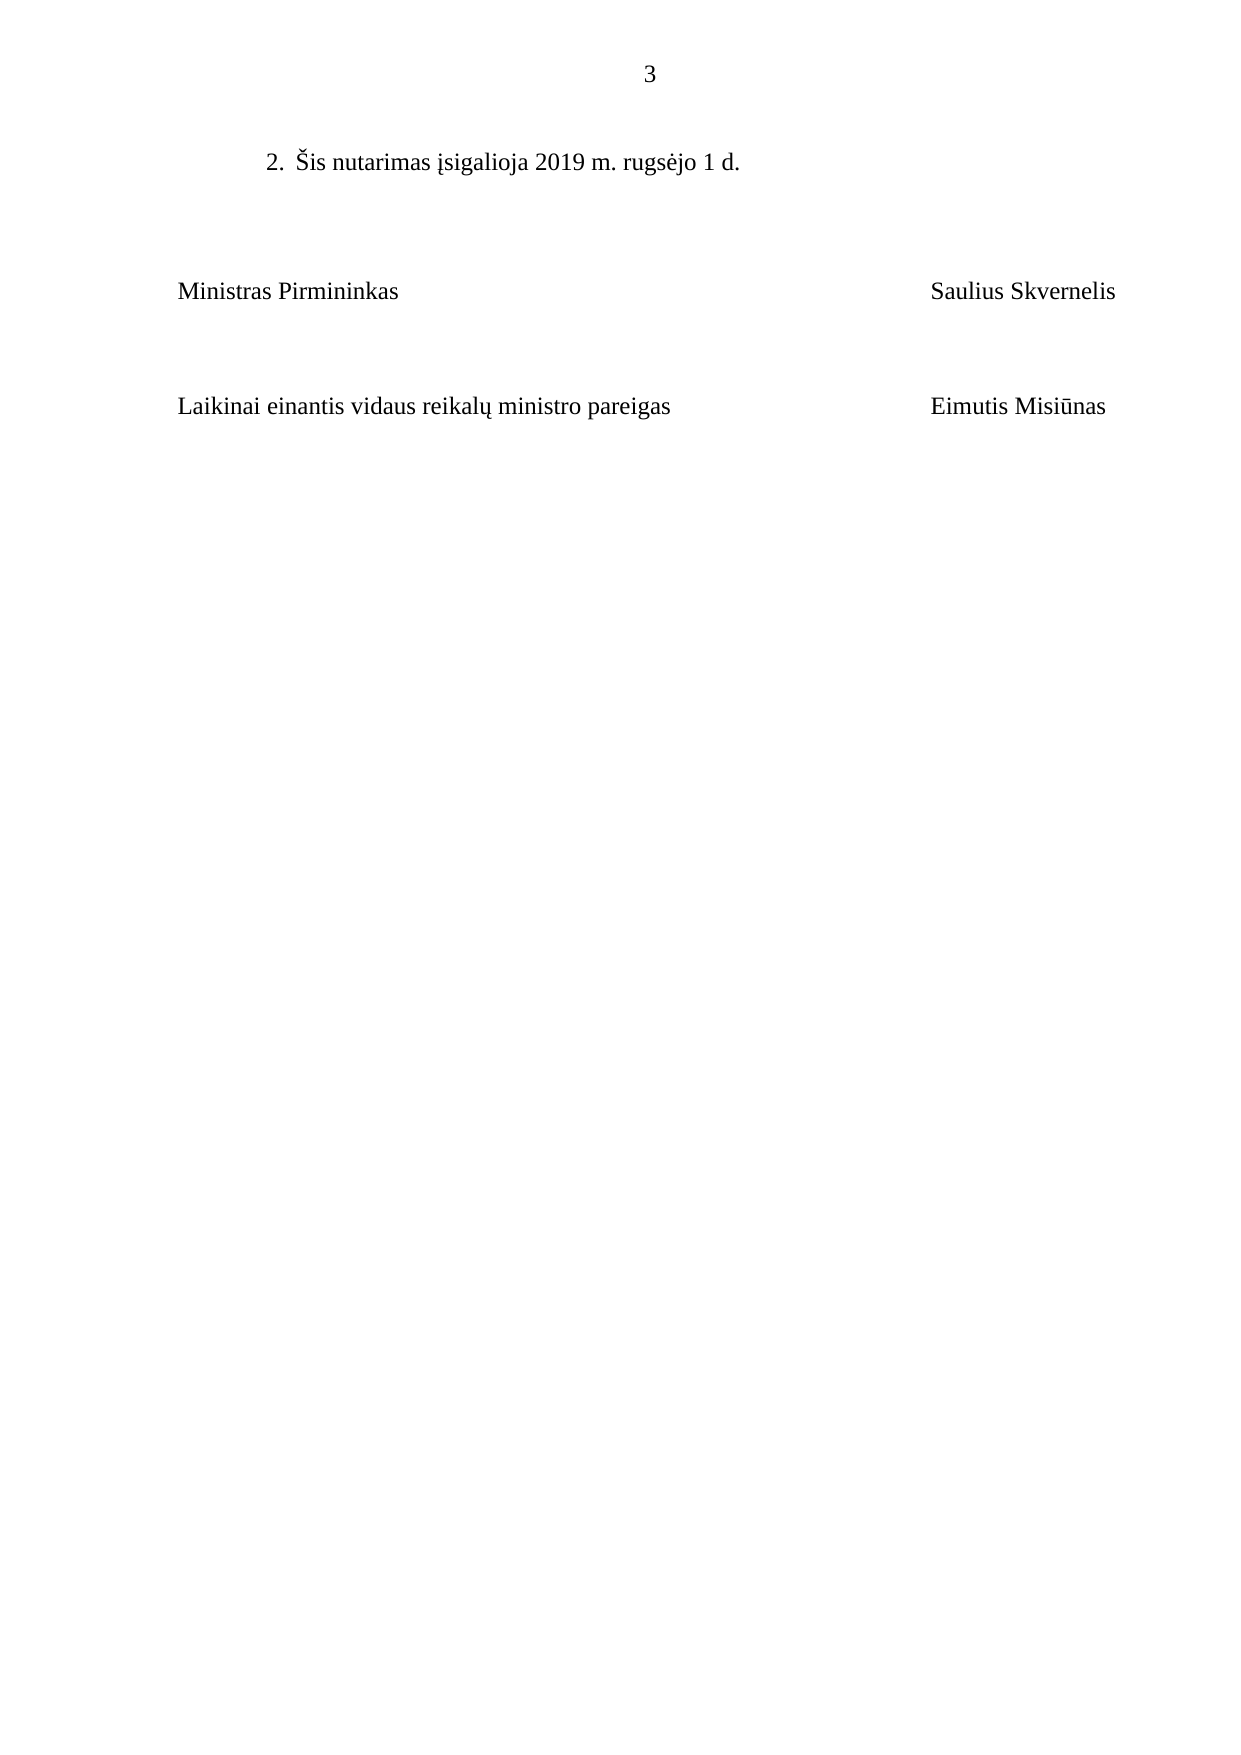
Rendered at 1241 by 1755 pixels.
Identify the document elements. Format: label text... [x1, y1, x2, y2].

text Ministras Pirmininkas Saulius Skvernelis [177, 276, 1122, 305]
text 2. Šis nutarimas įsigalioja 2019 m. rugsėjo 1 d. [177, 147, 1122, 176]
text Laikinai einantis vidaus reikalų ministro pareigas Eimutis Misiūnas [177, 391, 1122, 420]
